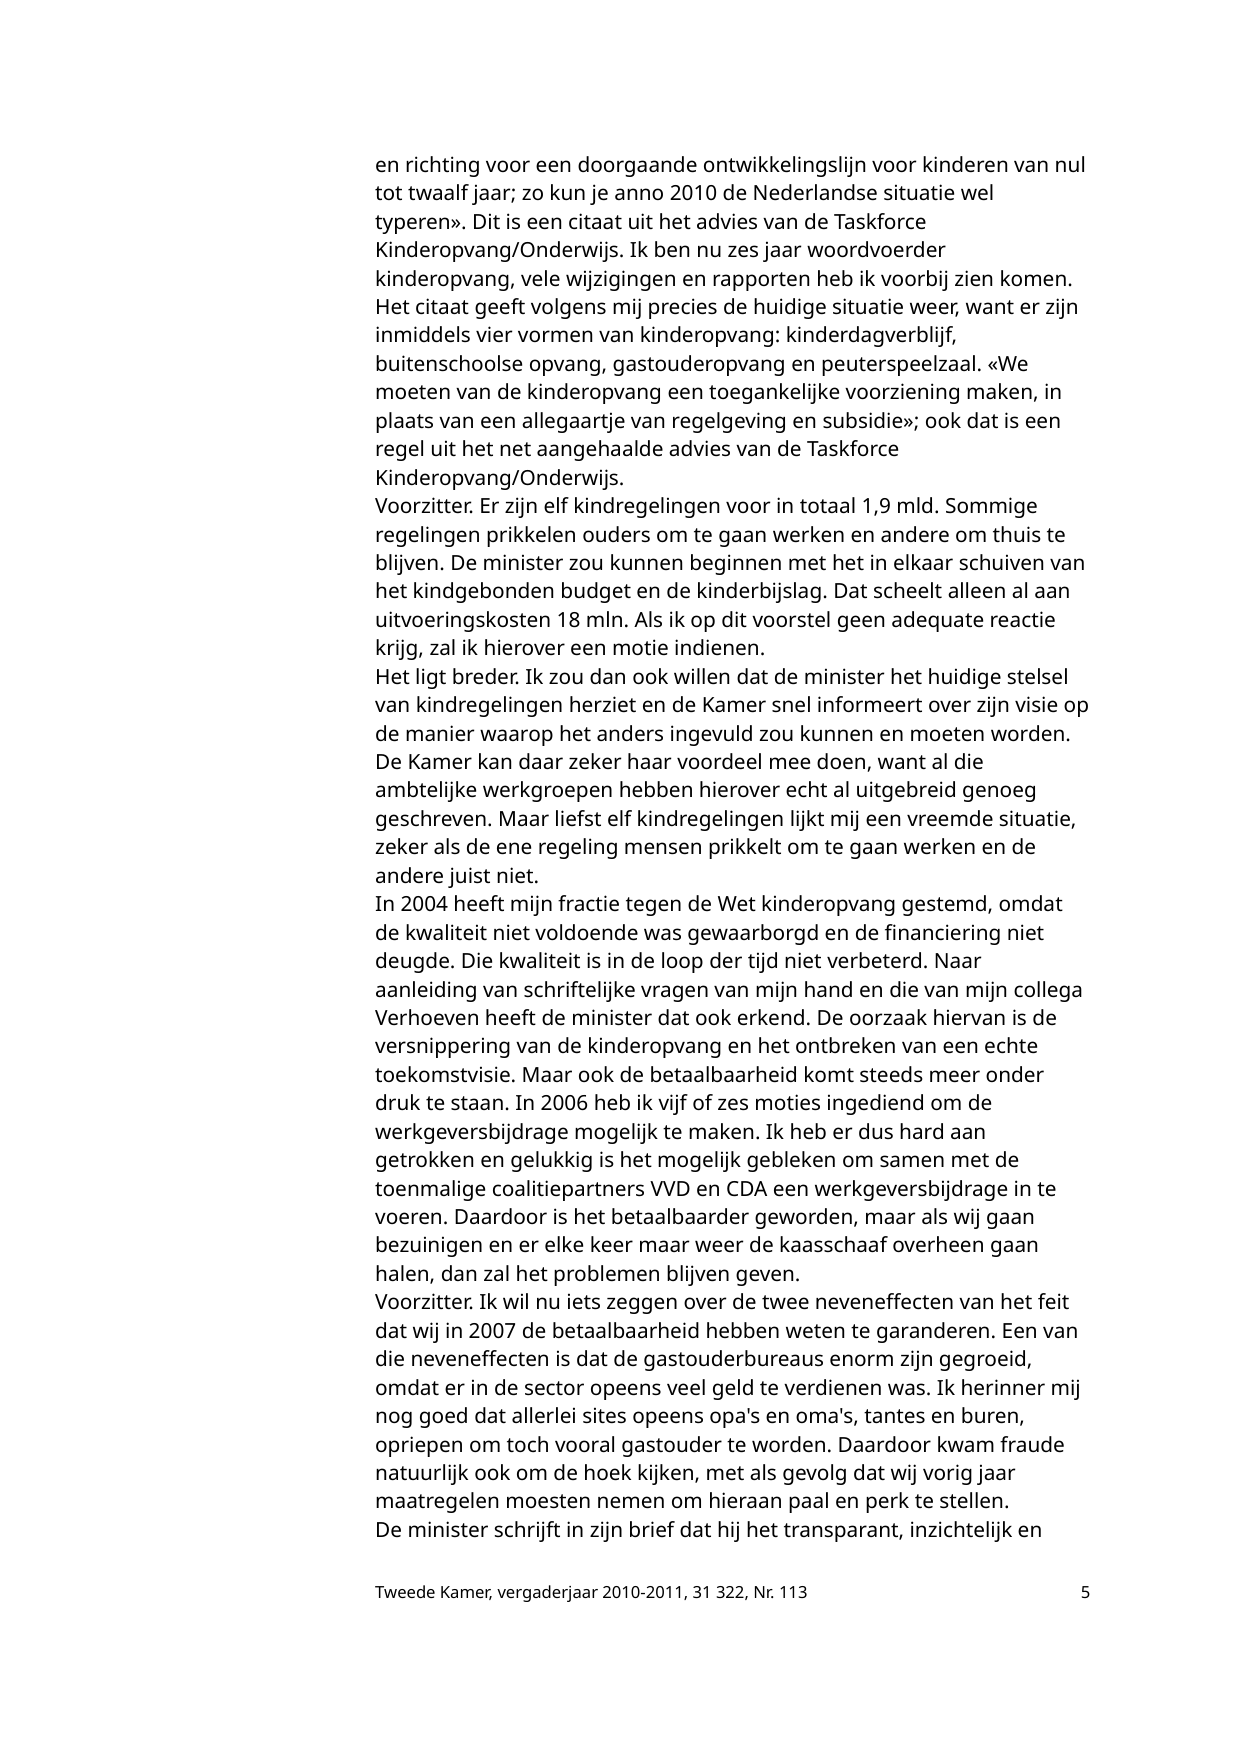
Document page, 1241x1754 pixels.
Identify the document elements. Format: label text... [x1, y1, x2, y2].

text Het ligt breder. Ik zou dan ook willen dat de minister het huidige stelsel van kindregelingen herziet en de Kamer snel informeert over zijn visie op de manier waarop het anders ingevuld zou kunnen en moeten worden. De Kamer kan daar zeker haar voordeel mee doen, want al die ambtelijke werkgroepen hebben hierover echt al uitgebreid genoeg geschreven. Maar liefst elf kindregelingen lijkt mij een vreemde situatie, zeker als de ene regeling mensen prikkelt om te gaan werken en de andere juist niet. [375, 662, 1090, 889]
text Voorzitter. Er zijn elf kindregelingen voor in totaal 1,9 mld. Sommige regelingen prikkelen ouders om te gaan werken en andere om thuis te blijven. De minister zou kunnen beginnen met het in elkaar schuiven van het kindgebonden budget en de kinderbijslag. Dat scheelt alleen al aan uitvoeringskosten 18 mln. Als ik op dit voorstel geen adequate reactie krijg, zal ik hierover een motie indienen. [375, 491, 1090, 662]
text Voorzitter. Ik wil nu iets zeggen over de twee neveneffecten van het feit dat wij in 2007 de betaalbaarheid hebben weten te garanderen. Een van die neveneffecten is dat de gastouderbureaus enorm zijn gegroeid, omdat er in de sector opeens veel geld te verdienen was. Ik herinner mij nog goed dat allerlei sites opeens opa's en oma's, tantes en buren, opriepen om toch vooral gastouder te worden. Daardoor kwam fraude natuurlijk ook om de hoek kijken, met als gevolg dat wij vorig jaar maatregelen moesten nemen om hieraan paal en perk te stellen. [375, 1287, 1090, 1515]
text In 2004 heeft mijn fractie tegen de Wet kinderopvang gestemd, omdat de kwaliteit niet voldoende was gewaarborgd en de financiering niet deugde. Die kwaliteit is in de loop der tijd niet verbeterd. Naar aanleiding van schriftelijke vragen van mijn hand en die van mijn collega Verhoeven heeft de minister dat ook erkend. De oorzaak hiervan is de versnippering van de kinderopvang en het ontbreken van een echte toekomstvisie. Maar ook de betaalbaarheid komt steeds meer onder druk te staan. In 2006 heb ik vijf of zes moties ingediend om de werkgeversbijdrage mogelijk te maken. Ik heb er dus hard aan getrokken en gelukkig is het mogelijk gebleken om samen met de toenmalige coalitiepartners VVD en CDA een werkgeversbijdrage in te voeren. Daardoor is het betaalbaarder geworden, maar als wij gaan bezuinigen en er elke keer maar weer de kaasschaaf overheen gaan halen, dan zal het problemen blijven geven. [375, 889, 1090, 1287]
text De minister schrijft in zijn brief dat hij het transparant, inzichtelijk en [375, 1515, 1090, 1543]
text en richting voor een doorgaande ontwikkelingslijn voor kinderen van nul tot twaalf jaar; zo kun je anno 2010 de Nederlandse situatie wel typeren». Dit is een citaat uit het advies van de Taskforce Kinderopvang/Onderwijs. Ik ben nu zes jaar woordvoerder kinderopvang, vele wijzigingen en rapporten heb ik voorbij zien komen. Het citaat geeft volgens mij precies de huidige situatie weer, want er zijn inmiddels vier vormen van kinderopvang: kinderdagverblijf, buitenschoolse opvang, gastouderopvang en peuterspeelzaal. «We moeten van de kinderopvang een toegankelijke voorziening maken, in plaats van een allegaartje van regelgeving en subsidie»; ook dat is een regel uit het net aangehaalde advies van de Taskforce Kinderopvang/Onderwijs. [375, 150, 1090, 491]
